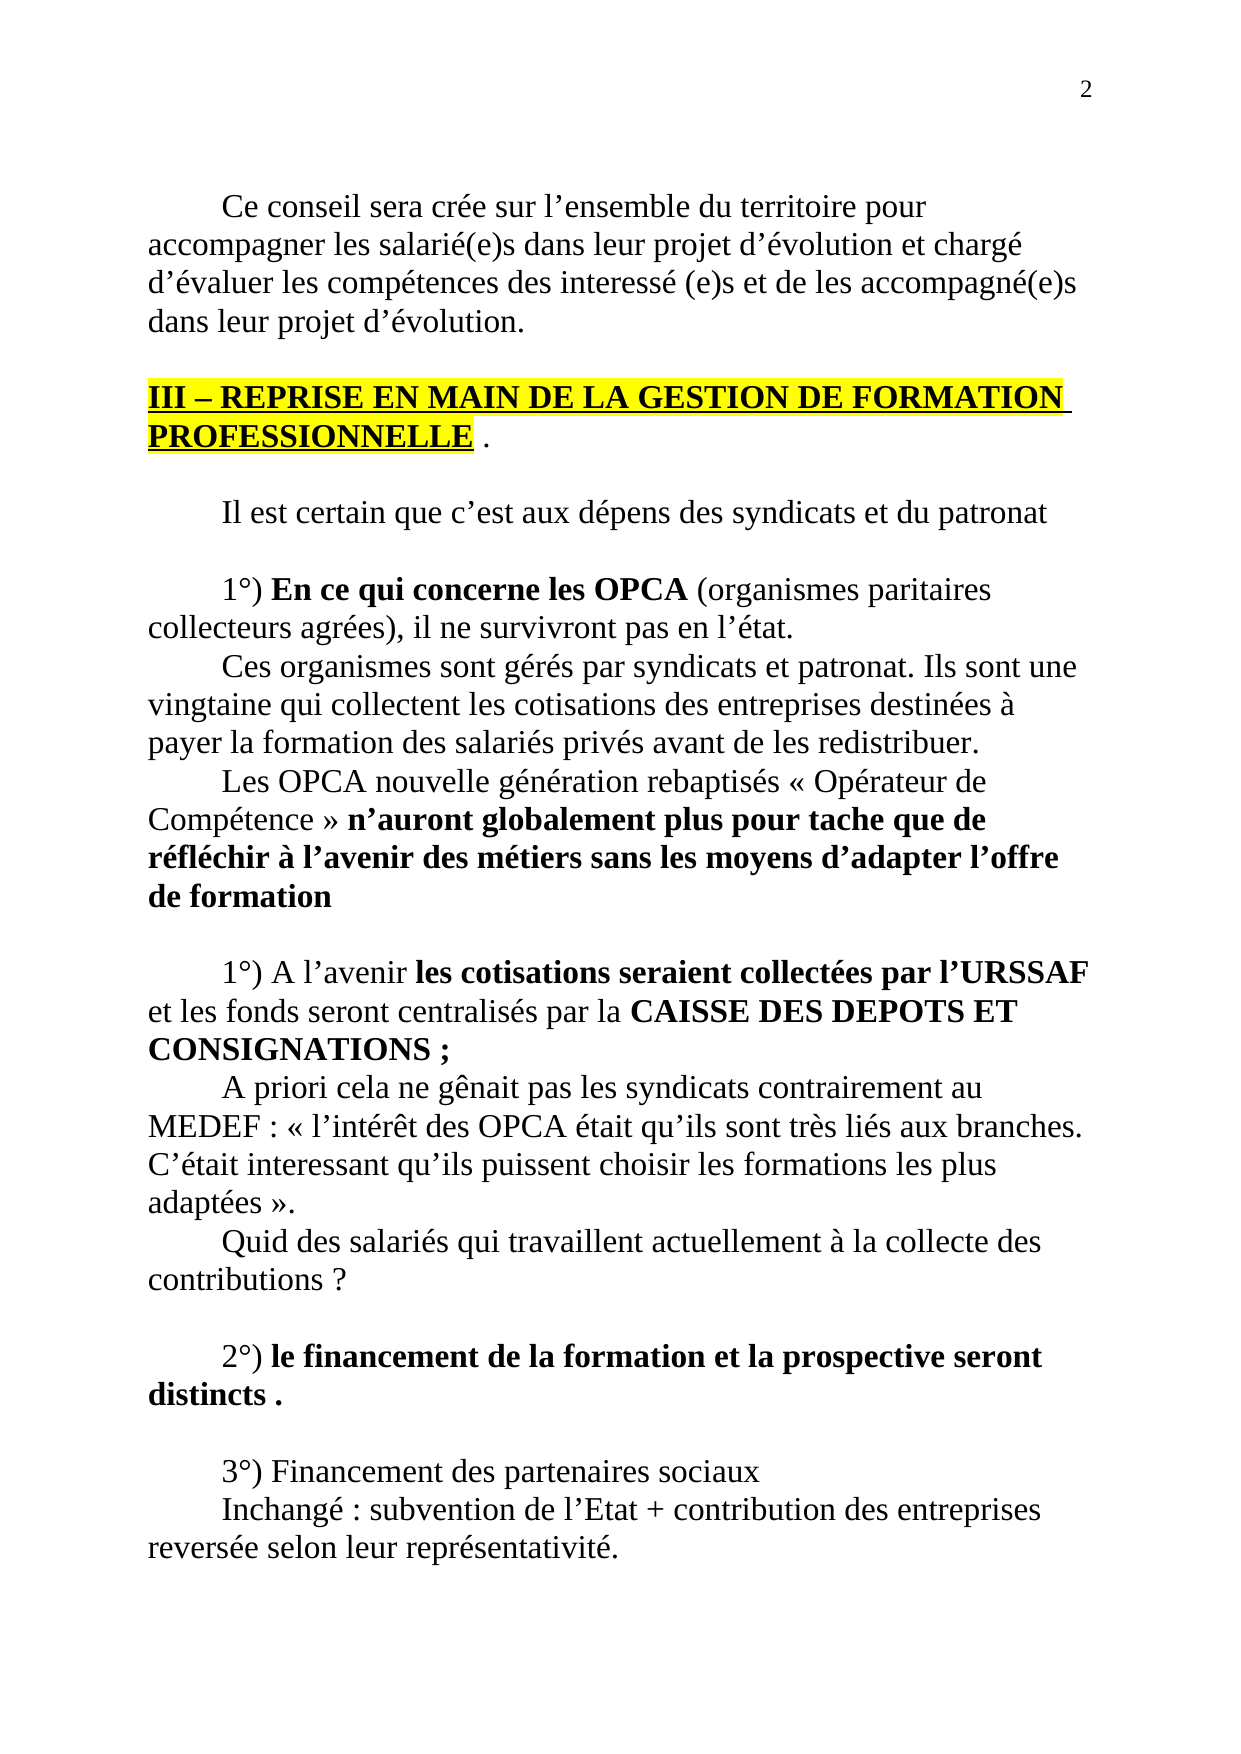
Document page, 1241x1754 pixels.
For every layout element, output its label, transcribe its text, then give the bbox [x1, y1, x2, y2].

text A priori cela ne gênait pas les syndicats contrairement au MEDEF : « l’intérêt des OPCA était qu’ils sont très liés aux branches. C’était interessant qu’ils puissent choisir les formations les plus adaptées ». [148, 1068, 1093, 1221]
text Quid des salariés qui travaillent actuellement à la collecte des contributions ? [148, 1221, 1093, 1298]
text 1°) A l’avenir les cotisations seraient collectées par l’URSSAF et les fonds seront centralisés par la CAISSE DES DEPOTS ET CONSIGNATIONS ; [148, 953, 1093, 1068]
text Ces organismes sont gérés par syndicats et patronat. Ils sont une vingtaine qui collectent les cotisations des entreprises destinées à payer la formation des salariés privés avant de les redistribuer. [148, 646, 1093, 761]
text Inchangé : subvention de l’Etat + contribution des entreprises reversée selon leur représentativité. [148, 1489, 1093, 1566]
text 2°) le financement de la formation et la prospective seront distincts . [148, 1336, 1093, 1413]
text 3°) Financement des partenaires sociaux [148, 1451, 1093, 1489]
text III – REPRISE EN MAIN DE LA GESTION DE FORMATION PROFESSIONNELLE . [148, 378, 1093, 454]
text 1°) En ce qui concerne les OPCA (organismes paritaires collecteurs agrées), il ne survivront pas en l’état. [148, 569, 1093, 646]
text Les OPCA nouvelle génération rebaptisés « Opérateur de Compétence » n’auront globalement plus pour tache que de réfléchir à l’avenir des métiers sans les moyens d’adapter l’offre de formation [148, 761, 1093, 914]
text Ce conseil sera crée sur l’ensemble du territoire pour accompagner les salarié(e)s dans leur projet d’évolution et chargé d’évaluer les compétences des interessé (e)s et de les accompagné(e)s dans leur projet d’évolution. [148, 186, 1093, 339]
text Il est certain que c’est aux dépens des syndicats et du patronat [148, 493, 1093, 531]
